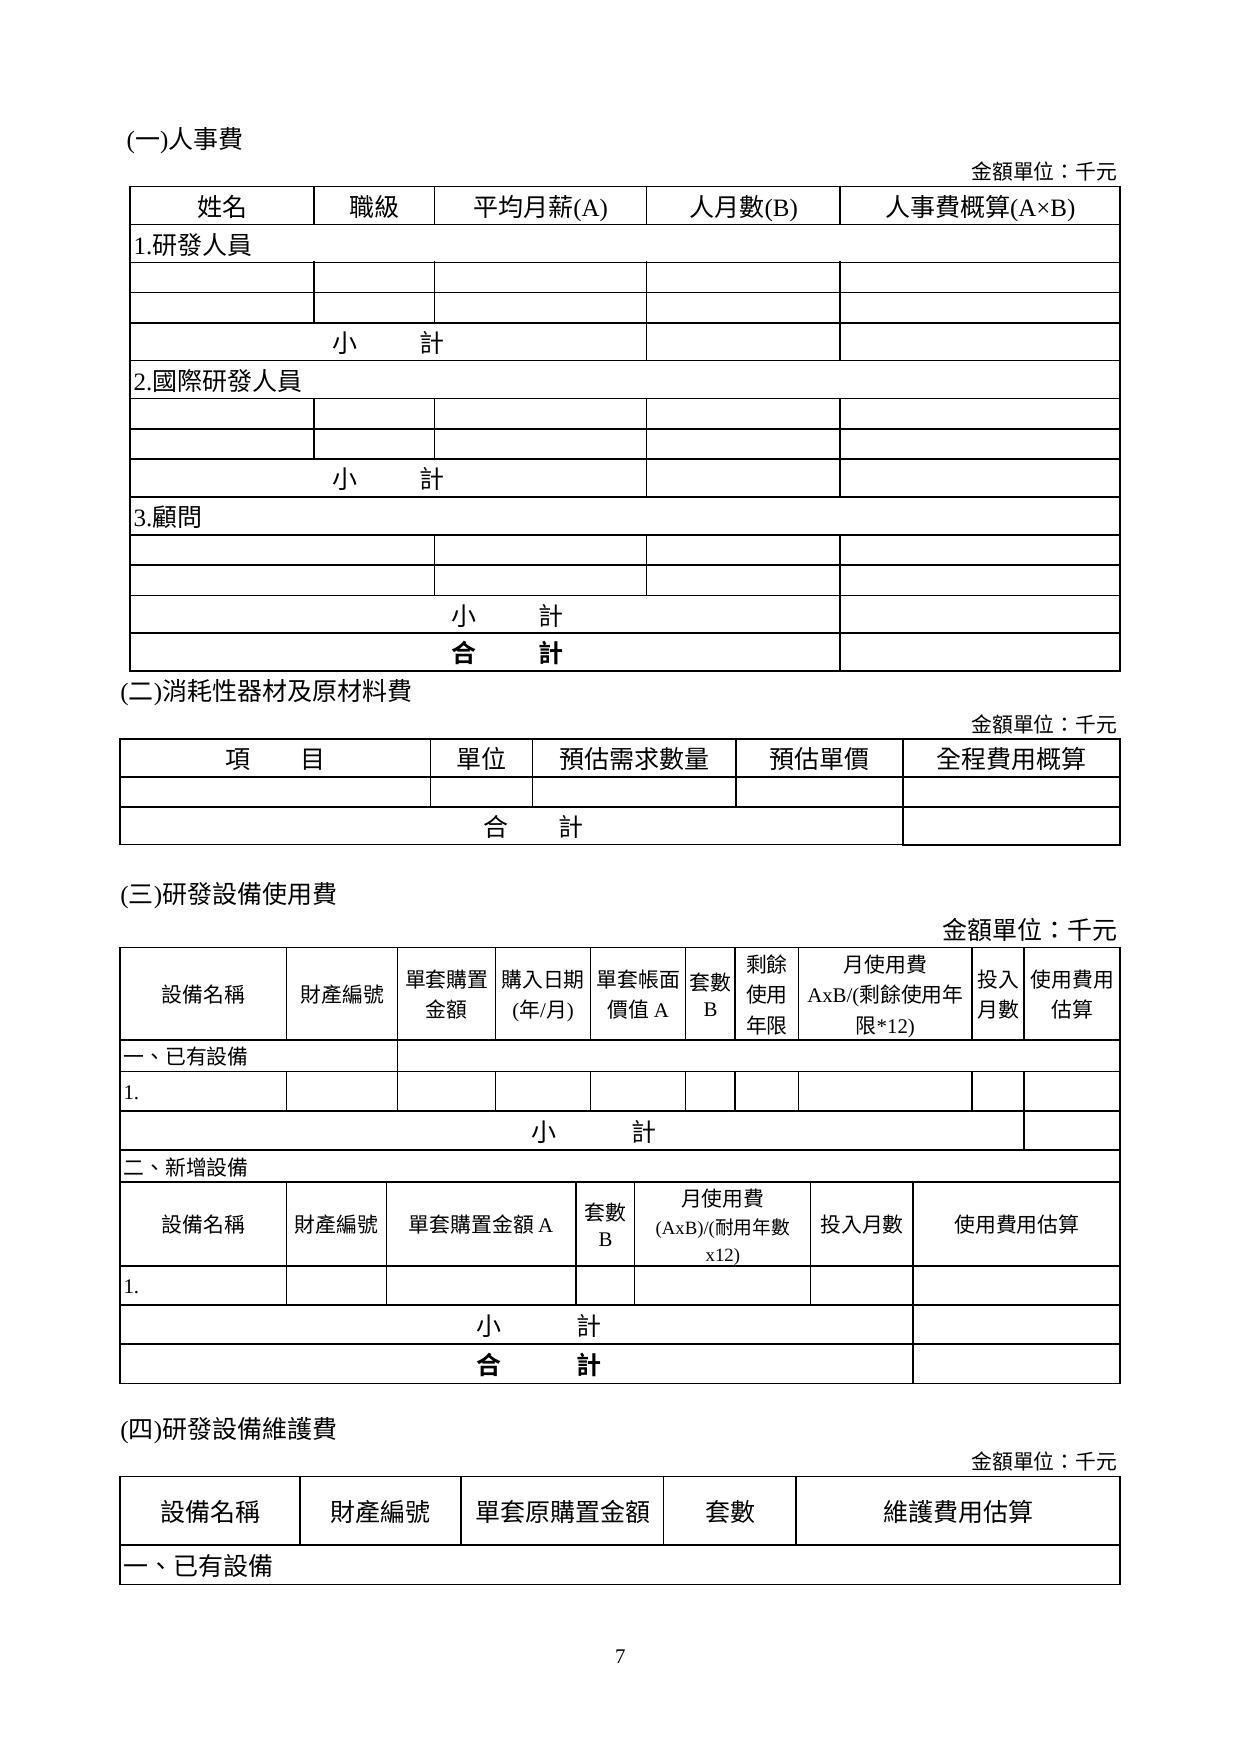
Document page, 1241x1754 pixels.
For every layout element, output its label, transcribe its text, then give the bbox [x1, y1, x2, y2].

table_cell 使用費用估算 [914, 1183, 1119, 1265]
table_header 金額單位：千元 [120, 1445, 1120, 1476]
table_header 金額單位：千元 [120, 911, 1120, 947]
table_cell [131, 293, 313, 322]
table_cell [811, 1267, 912, 1304]
table_cell [435, 430, 646, 458]
table_cell [686, 1072, 734, 1110]
table_cell [398, 1041, 1119, 1071]
table_cell 單套購置金額 [398, 948, 495, 1039]
table_cell [841, 536, 1119, 564]
table_cell [435, 566, 646, 594]
table_cell [387, 1267, 575, 1304]
table_cell [131, 430, 313, 458]
table_cell [841, 324, 1119, 360]
table_cell 月使用費 (AxB)/(耐用年數x12) [635, 1183, 810, 1265]
table_cell 投入月數 [973, 948, 1023, 1039]
table_cell 一、已有設備 [121, 1546, 1119, 1583]
table_cell [647, 566, 839, 594]
table_cell [914, 1345, 1119, 1382]
table_cell [904, 778, 1119, 806]
table_cell [591, 1072, 685, 1110]
text (二)消耗性器材及原材料費 [120, 672, 1120, 708]
table_cell [841, 263, 1119, 292]
table_cell [435, 293, 646, 322]
table_cell 單套原購置金額 [462, 1477, 663, 1544]
text (四)研發設備維護費 [120, 1409, 1120, 1445]
table_cell [131, 566, 434, 594]
table_cell 小 計 [121, 1306, 912, 1343]
table_cell 購入日期 (年/月) [496, 948, 590, 1039]
table_cell 小 計 [121, 1112, 1023, 1149]
text (三)研發設備使用費 [120, 874, 1120, 911]
table_cell [131, 536, 434, 564]
table_cell [287, 1267, 386, 1304]
table_cell [737, 778, 902, 806]
table_cell 二、新增設備 [121, 1151, 1119, 1181]
table_cell 套數 [664, 1477, 795, 1544]
table_cell 項 目 [121, 740, 430, 776]
table_cell [647, 536, 839, 564]
table_cell 套數 B [686, 948, 734, 1039]
table_cell 小 計 [131, 596, 839, 632]
table_cell 3.顧問 [131, 498, 1119, 534]
table_cell [1025, 1112, 1119, 1149]
table_cell [435, 399, 646, 428]
table_cell 人事費概算(A×B) [841, 187, 1119, 223]
table_header 金額單位：千元 [120, 708, 1120, 738]
table_cell 套數 B [577, 1183, 634, 1265]
table_cell 合 計 [131, 634, 839, 670]
table_cell [577, 1267, 634, 1304]
table_cell [647, 263, 839, 292]
table_cell 投入月數 [811, 1183, 912, 1265]
table_cell 預估需求數量 [533, 740, 735, 776]
table_cell [315, 293, 434, 322]
table_cell 預估單價 [737, 740, 902, 776]
table_cell 單套購置金額A [387, 1183, 575, 1265]
table_cell [315, 430, 434, 458]
table_cell [131, 263, 313, 292]
table_cell 單套帳面價值A [591, 948, 685, 1039]
table_cell [435, 536, 646, 564]
table_cell 財產編號 [287, 1183, 386, 1265]
table_cell [841, 399, 1119, 428]
table_cell [435, 263, 646, 292]
table_cell [973, 1072, 1023, 1110]
table_cell [315, 399, 434, 428]
table_cell 設備名稱 [121, 1477, 299, 1544]
table_cell [841, 566, 1119, 594]
table_cell [431, 778, 532, 806]
table_cell [647, 293, 839, 322]
table_cell [647, 324, 839, 360]
table_cell [647, 430, 839, 458]
table_cell 人月數(B) [647, 187, 839, 223]
table_cell 設備名稱 [121, 948, 286, 1039]
table_cell [914, 1306, 1119, 1343]
table_cell 設備名稱 [121, 1183, 286, 1265]
table_cell 1. [121, 1267, 286, 1304]
text (一)人事費 [120, 119, 1120, 156]
table_cell 剩餘使用年限 [736, 948, 798, 1039]
table_cell 一、已有設備 [121, 1041, 397, 1071]
table_cell 2.國際研發人員 [131, 361, 1119, 398]
table_cell 財產編號 [301, 1477, 460, 1544]
table_cell 平均月薪(A) [435, 187, 646, 223]
table_cell [398, 1072, 495, 1110]
table_cell 1. [121, 1072, 286, 1110]
table_cell [315, 263, 434, 292]
table_header 金額單位：千元 [130, 156, 1120, 186]
table_cell [799, 1072, 971, 1110]
table_cell [533, 778, 735, 806]
table_cell [841, 460, 1119, 496]
table_cell [841, 293, 1119, 322]
table_cell 小 計 [131, 324, 646, 360]
table_cell 財產編號 [287, 948, 397, 1039]
table_cell [496, 1072, 590, 1110]
table_cell 合 計 [121, 1345, 912, 1382]
table_cell [131, 399, 313, 428]
table_cell 姓名 [131, 187, 313, 223]
table_cell [121, 778, 430, 806]
table_cell [914, 1267, 1119, 1304]
table_cell [1025, 1072, 1119, 1110]
table_cell 月使用費 AxB/(剩餘使用年限*12) [799, 948, 971, 1039]
table_cell [635, 1267, 810, 1304]
table_cell 職級 [315, 187, 434, 223]
table_cell [647, 460, 839, 496]
table_cell 維護費用估算 [797, 1477, 1119, 1544]
table_cell [287, 1072, 397, 1110]
table_cell [841, 430, 1119, 458]
table_cell 單位 [431, 740, 532, 776]
table_cell [904, 808, 1119, 844]
table_cell 1.研發人員 [131, 225, 1119, 261]
table_cell [841, 634, 1119, 670]
table_cell 使用費用估算 [1025, 948, 1119, 1039]
table_cell [736, 1072, 798, 1110]
table_cell 全程費用概算 [904, 740, 1119, 776]
table_cell [647, 399, 839, 428]
table_cell [841, 596, 1119, 632]
table_cell 合 計 [121, 808, 902, 844]
table_cell 小 計 [131, 460, 646, 496]
